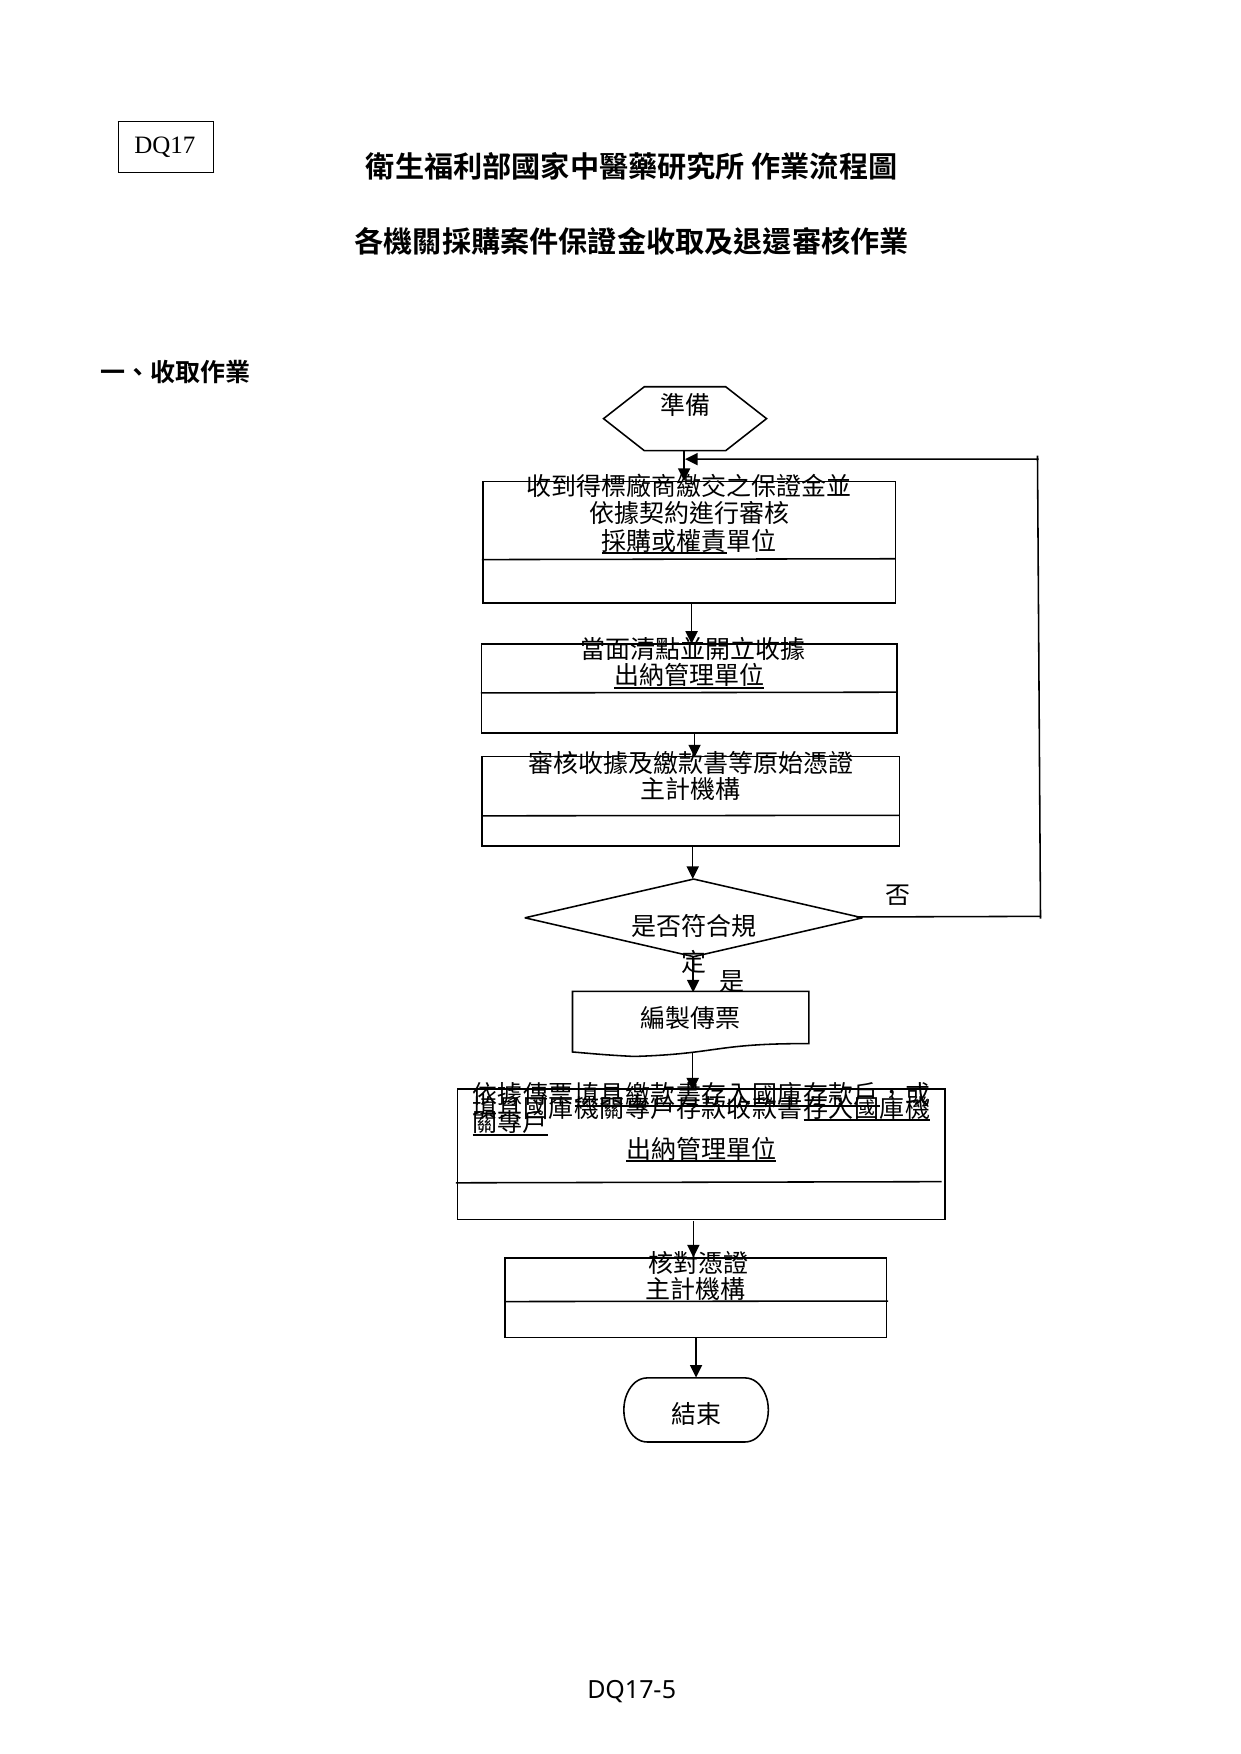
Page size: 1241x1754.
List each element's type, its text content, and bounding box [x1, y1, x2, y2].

text 衛生福利部國家中醫藥研究所 作業流程圖 [100, 127, 1162, 202]
text 否 [886, 876, 909, 904]
text 一、收取作業 [100, 352, 1162, 389]
text 是 [719, 962, 742, 990]
text DQ17 [134, 130, 198, 159]
text 各機關採購案件保證金收取及退還審核作業 [100, 202, 1162, 277]
